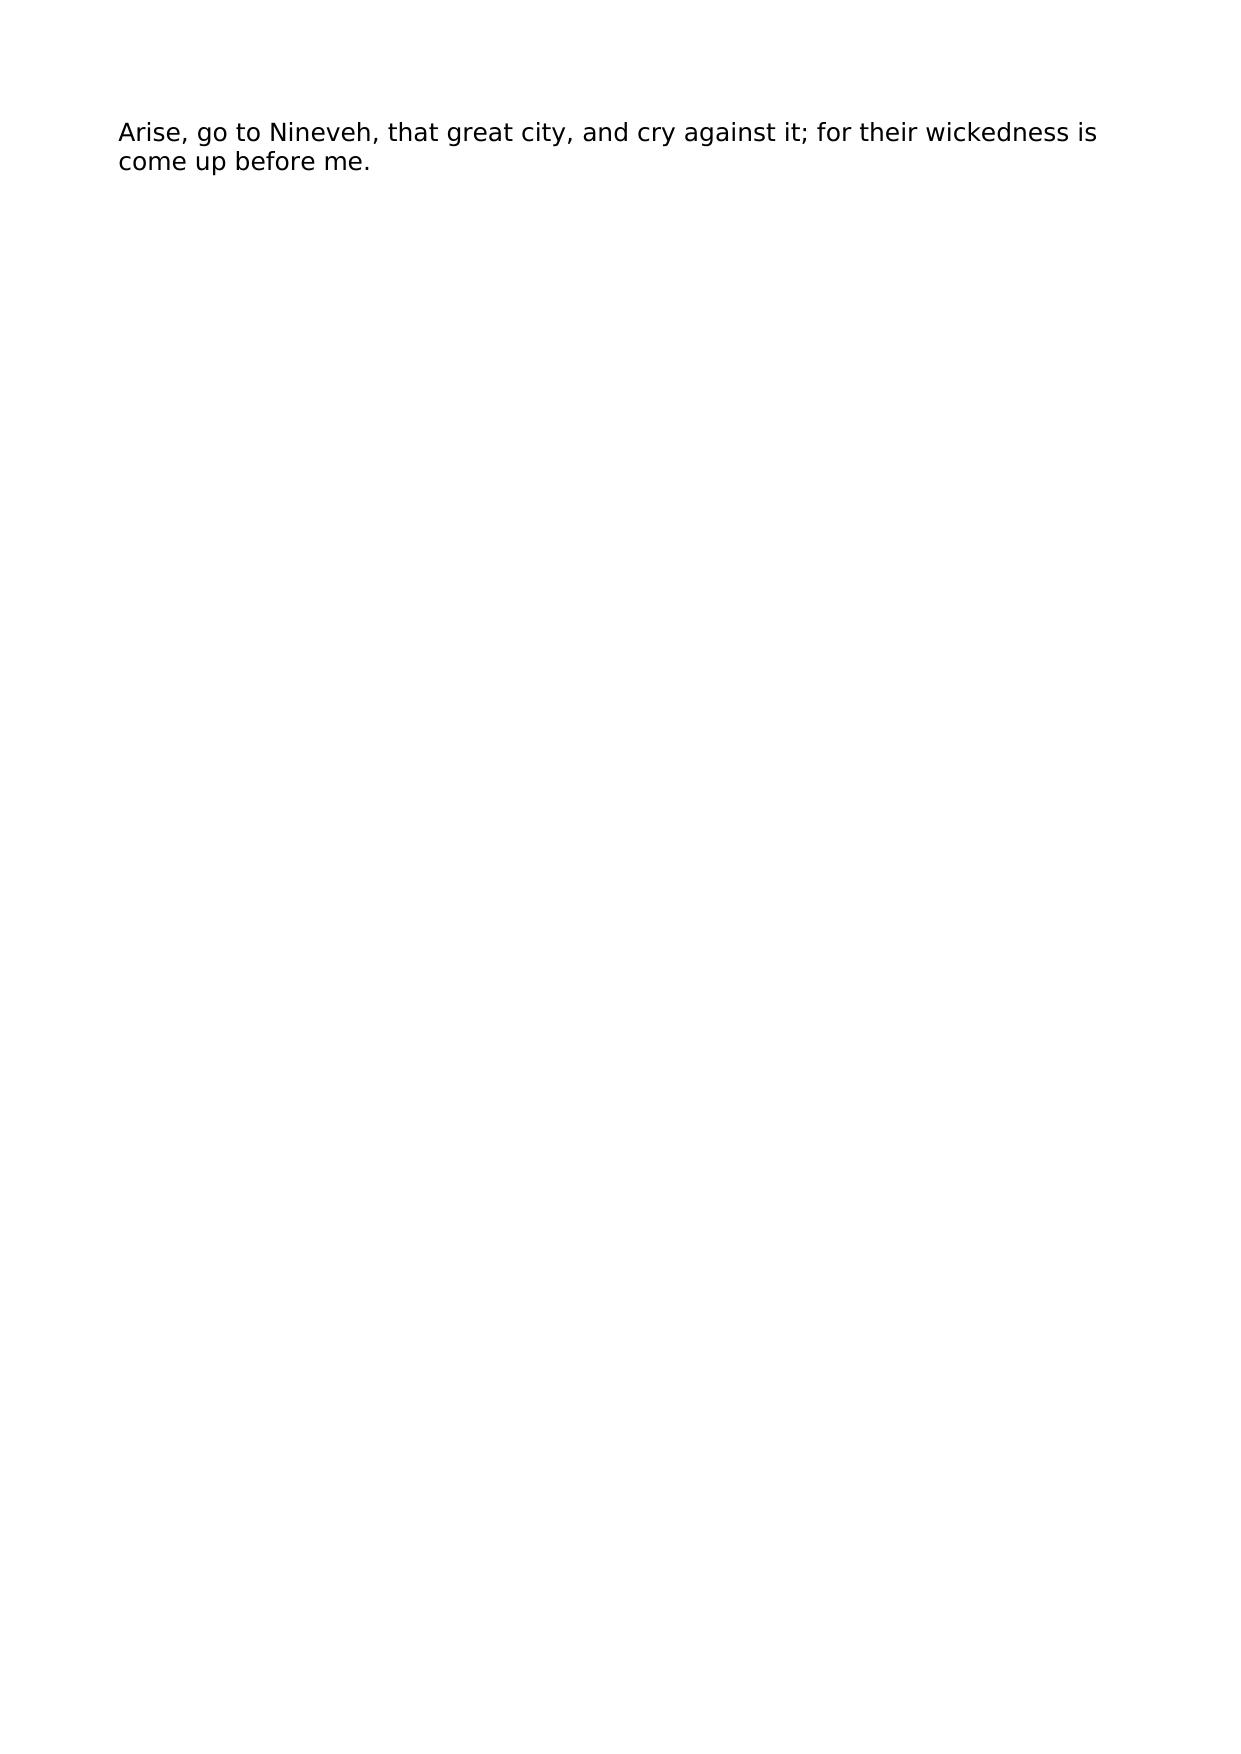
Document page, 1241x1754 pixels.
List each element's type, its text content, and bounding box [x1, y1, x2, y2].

text Arise, go to Nineveh, that great city, and cry against it; for their wickedness is come up before me. [118, 118, 1122, 176]
